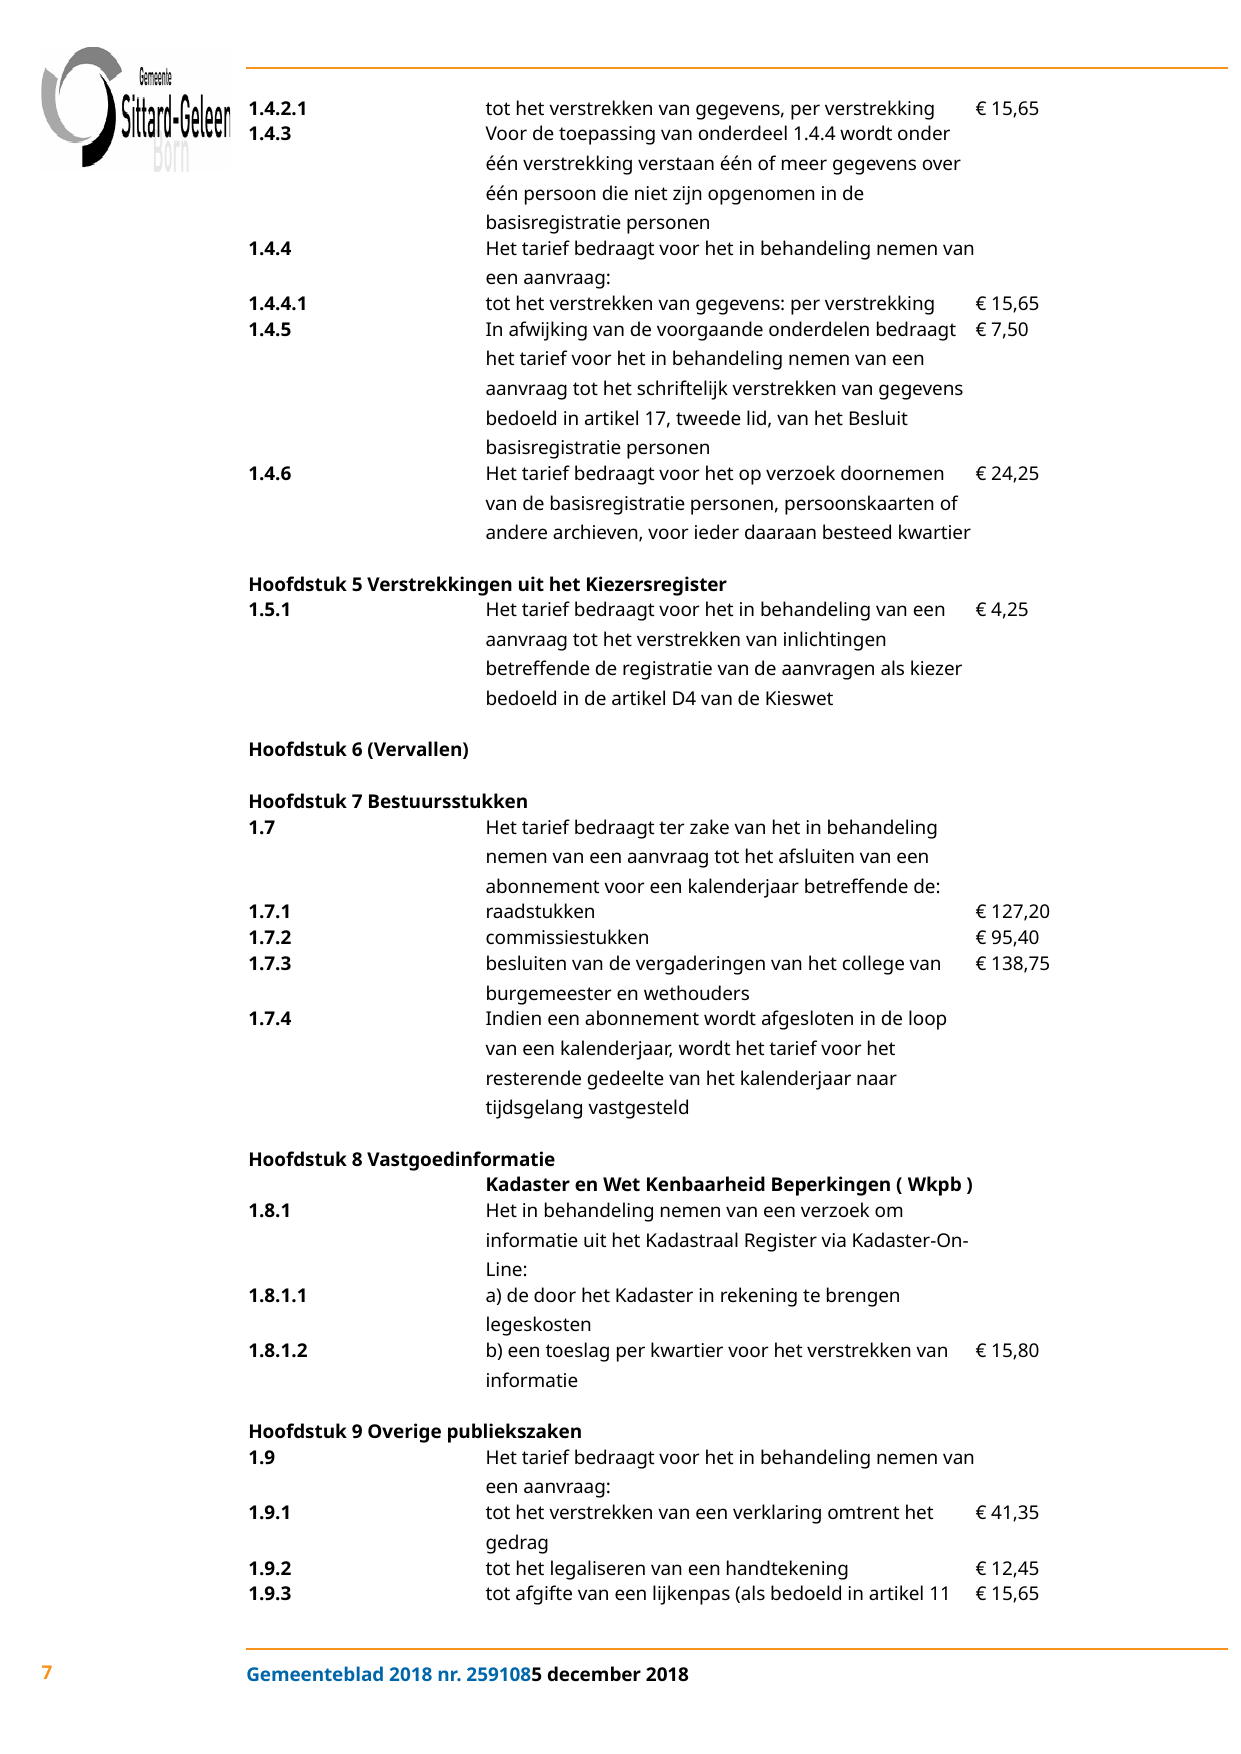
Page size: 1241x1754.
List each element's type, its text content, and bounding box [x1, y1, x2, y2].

table_cell € 15,65 [975, 290, 1152, 316]
table_cell [485, 545, 975, 571]
table_cell € 15,65 [975, 95, 1152, 121]
table_cell € 41,35 [975, 1500, 1152, 1555]
table_cell Het tarief bedraagt voor het op verzoek doornemen van de basisregistratie personen, persoonskaarten of andere archieven, voor ieder daaraan besteed kwartier [485, 460, 975, 545]
table_cell 1.9 [248, 1444, 485, 1499]
table_cell [975, 1282, 1152, 1337]
table_cell [248, 763, 485, 788]
table_cell [975, 1120, 1152, 1146]
table_cell [975, 1419, 1152, 1444]
table_cell 1.7.1 [248, 899, 485, 924]
table_cell Het tarief bedraagt voor het in behandeling nemen van een aanvraag: [485, 1444, 975, 1499]
table_cell 1.8.1.2 [248, 1338, 485, 1393]
table_cell [975, 737, 1152, 762]
table_cell 1.4.6 [248, 460, 485, 545]
table_cell [485, 1393, 975, 1418]
table_cell Het tarief bedraagt voor het in behandeling nemen van een aanvraag: [485, 235, 975, 290]
table_cell a) de door het Kadaster in rekening te brengen legeskosten [485, 1282, 975, 1337]
table_cell [975, 1146, 1152, 1171]
table_cell 1.4.4.1 [248, 290, 485, 316]
table_cell Het tarief bedraagt voor het in behandeling van een aanvraag tot het verstrekken van inlichtingen betreffende de registratie van de aanvragen als kiezer bedoeld in de artikel D4 van de Kieswet [485, 596, 975, 711]
table_cell Voor de toepassing van onderdeel 1.4.4 wordt onder één verstrekking verstaan één of meer gegevens over één persoon die niet zijn opgenomen in de basisregistratie personen [485, 121, 975, 235]
table_cell tot afgifte van een lijkenpas (als bedoeld in artikel 11 [485, 1581, 975, 1606]
table_cell [485, 1120, 975, 1146]
table_cell 1.7.4 [248, 1006, 485, 1120]
table_cell [975, 1393, 1152, 1418]
table_cell tot het verstrekken van gegevens: per verstrekking [485, 290, 975, 316]
table_cell 1.4.2.1 [248, 95, 485, 121]
table_cell [975, 1171, 1152, 1197]
table_cell tot het legaliseren van een handtekening [485, 1555, 975, 1581]
table_cell 1.9.1 [248, 1500, 485, 1555]
table_cell [975, 814, 1152, 899]
table_cell tot het verstrekken van een verklaring omtrent het gedrag [485, 1500, 975, 1555]
table_cell 1.9.2 [248, 1555, 485, 1581]
table_cell Hoofdstuk 6 (Vervallen) [248, 737, 975, 762]
picture [41, 47, 231, 172]
table_cell Hoofdstuk 7 Bestuursstukken [248, 788, 975, 814]
table_cell [485, 711, 975, 737]
table_cell [975, 788, 1152, 814]
table_cell € 127,20 [975, 899, 1152, 924]
table_cell € 12,45 [975, 1555, 1152, 1581]
table_cell 1.8.1 [248, 1197, 485, 1282]
table_cell 1.7.2 [248, 925, 485, 950]
table_cell Kadaster en Wet Kenbaarheid Beperkingen ( Wkpb ) [485, 1171, 975, 1197]
table_cell € 138,75 [975, 950, 1152, 1006]
table_cell € 15,65 [975, 1581, 1152, 1606]
table_cell € 24,25 [975, 460, 1152, 545]
table_cell b) een toeslag per kwartier voor het verstrekken van informatie [485, 1338, 975, 1393]
table_cell 1.7.3 [248, 950, 485, 1006]
table_cell [248, 711, 485, 737]
table_cell [248, 1393, 485, 1418]
table_cell Het in behandeling nemen van een verzoek om informatie uit het Kadastraal Register via Kadaster-On-Line: [485, 1197, 975, 1282]
table_cell [975, 763, 1152, 788]
table_cell 1.5.1 [248, 596, 485, 711]
table_cell 1.9.3 [248, 1581, 485, 1606]
table_cell [975, 1197, 1152, 1282]
table_cell [248, 1171, 485, 1197]
table_cell [975, 545, 1152, 571]
table_cell besluiten van de vergaderingen van het college van burgemeester en wethouders [485, 950, 975, 1006]
table_cell 1.4.4 [248, 235, 485, 290]
table_cell 1.8.1.1 [248, 1282, 485, 1337]
table_cell commissiestukken [485, 925, 975, 950]
table_cell raadstukken [485, 899, 975, 924]
table_cell Hoofdstuk 5 Verstrekkingen uit het Kiezersregister [248, 571, 975, 596]
table_cell [485, 763, 975, 788]
table_cell Het tarief bedraagt ter zake van het in behandeling nemen van een aanvraag tot het afsluiten van een abonnement voor een kalenderjaar betreffende de: [485, 814, 975, 899]
table_cell Indien een abonnement wordt afgesloten in de loop van een kalenderjaar, wordt het tarief voor het resterende gedeelte van het kalenderjaar naar tijdsgelang vastgesteld [485, 1006, 975, 1120]
table_cell [975, 1006, 1152, 1120]
table_cell 1.7 [248, 814, 485, 899]
table_cell [975, 235, 1152, 290]
table_cell 1.4.5 [248, 316, 485, 460]
table_cell € 4,25 [975, 596, 1152, 711]
table_cell tot het verstrekken van gegevens, per verstrekking [485, 95, 975, 121]
table_cell [975, 1444, 1152, 1499]
table_cell [975, 571, 1152, 596]
table_cell Hoofdstuk 8 Vastgoedinformatie [248, 1146, 975, 1171]
table_cell € 95,40 [975, 925, 1152, 950]
table_cell [248, 545, 485, 571]
table_cell [975, 121, 1152, 235]
table_cell [975, 711, 1152, 737]
table_cell 1.4.3 [248, 121, 485, 235]
table_cell Hoofdstuk 9 Overige publiekszaken [248, 1419, 975, 1444]
table_cell € 15,80 [975, 1338, 1152, 1393]
table_cell In afwijking van de voorgaande onderdelen bedraagt het tarief voor het in behandeling nemen van een aanvraag tot het schriftelijk verstrekken van gegevens bedoeld in artikel 17, tweede lid, van het Besluit basisregistratie personen [485, 316, 975, 460]
table_cell [248, 1120, 485, 1146]
table_cell € 7,50 [975, 316, 1152, 460]
